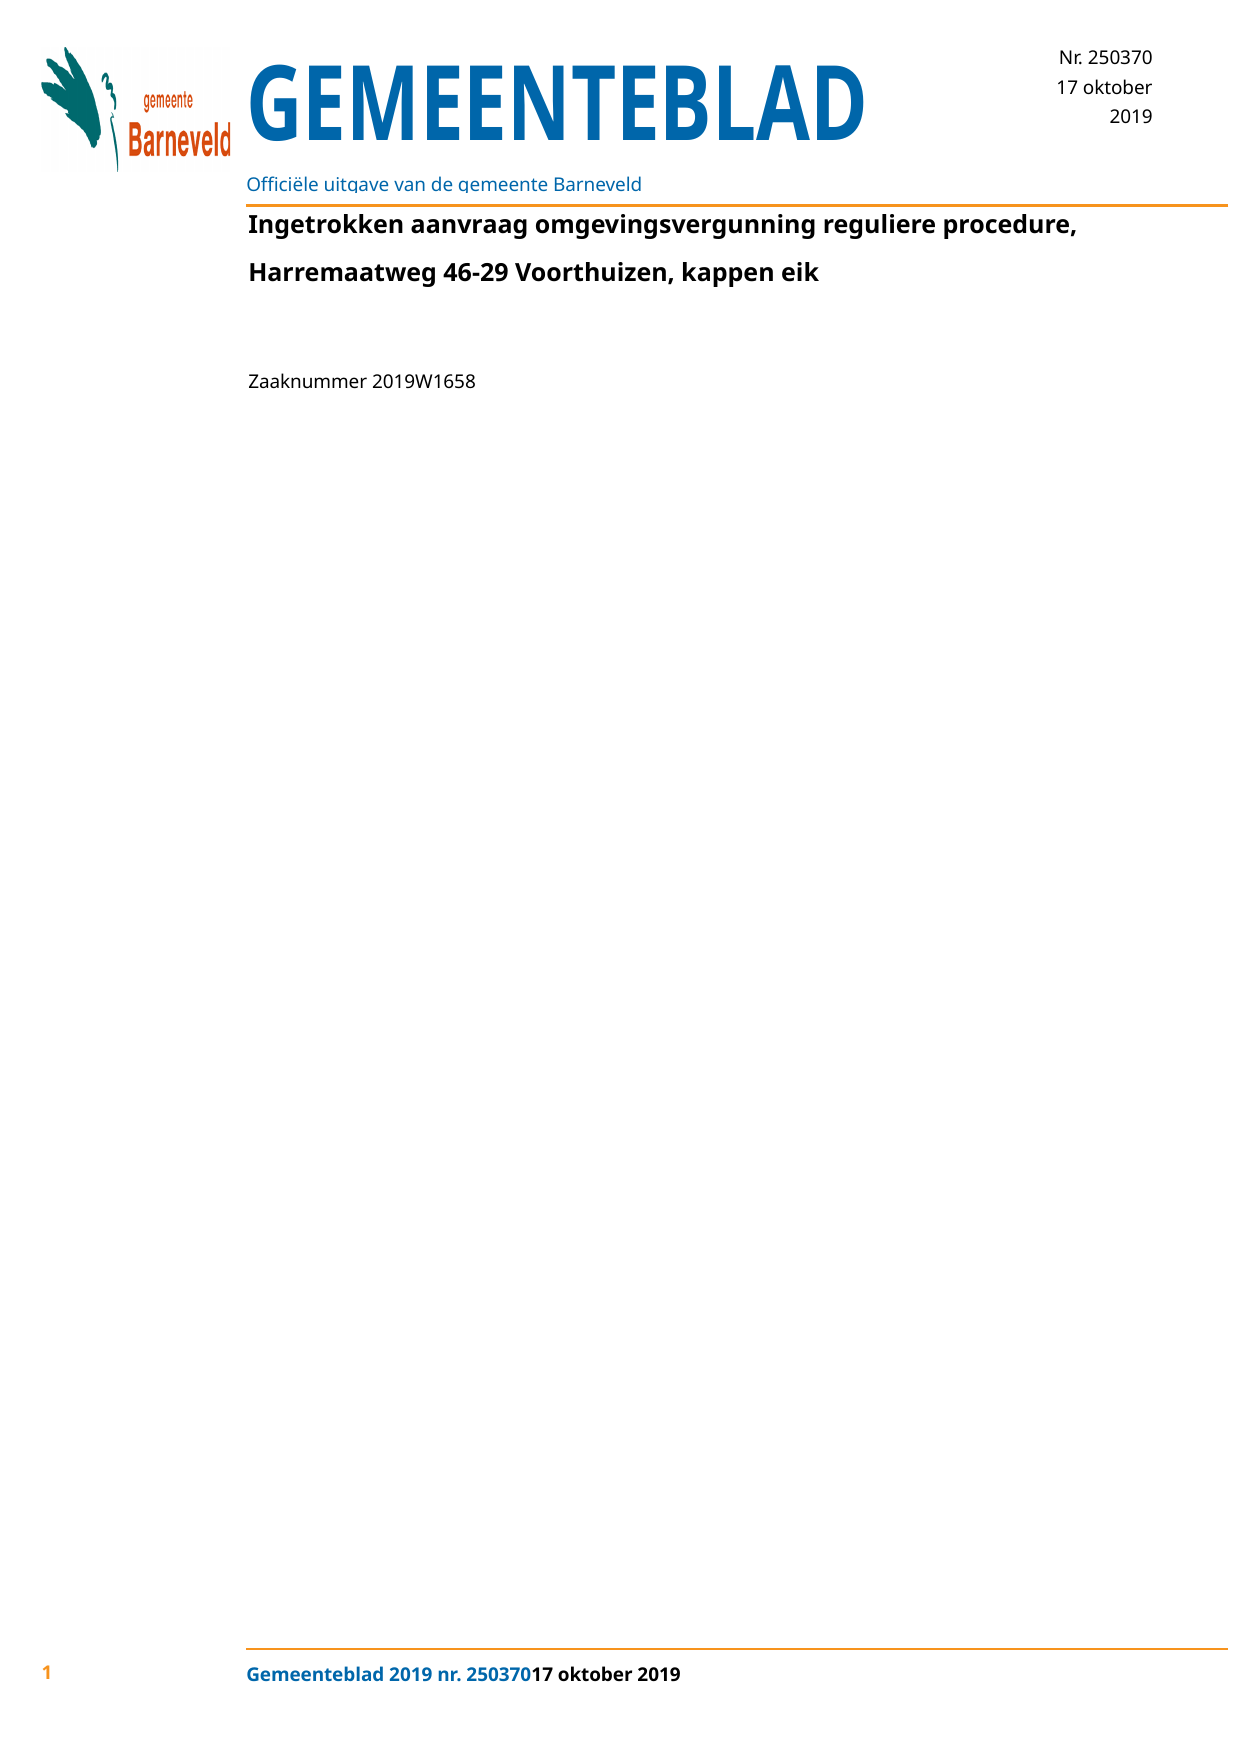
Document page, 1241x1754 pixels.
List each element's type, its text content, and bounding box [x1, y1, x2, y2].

picture [41, 47, 231, 172]
text Ingetrokken aanvraag omgevingsvergunning reguliere procedure, Harremaatweg 46-29 Voorthuizen, kappen eik [248, 207, 1152, 288]
text Zaaknummer 2019W1658 [248, 368, 1152, 394]
